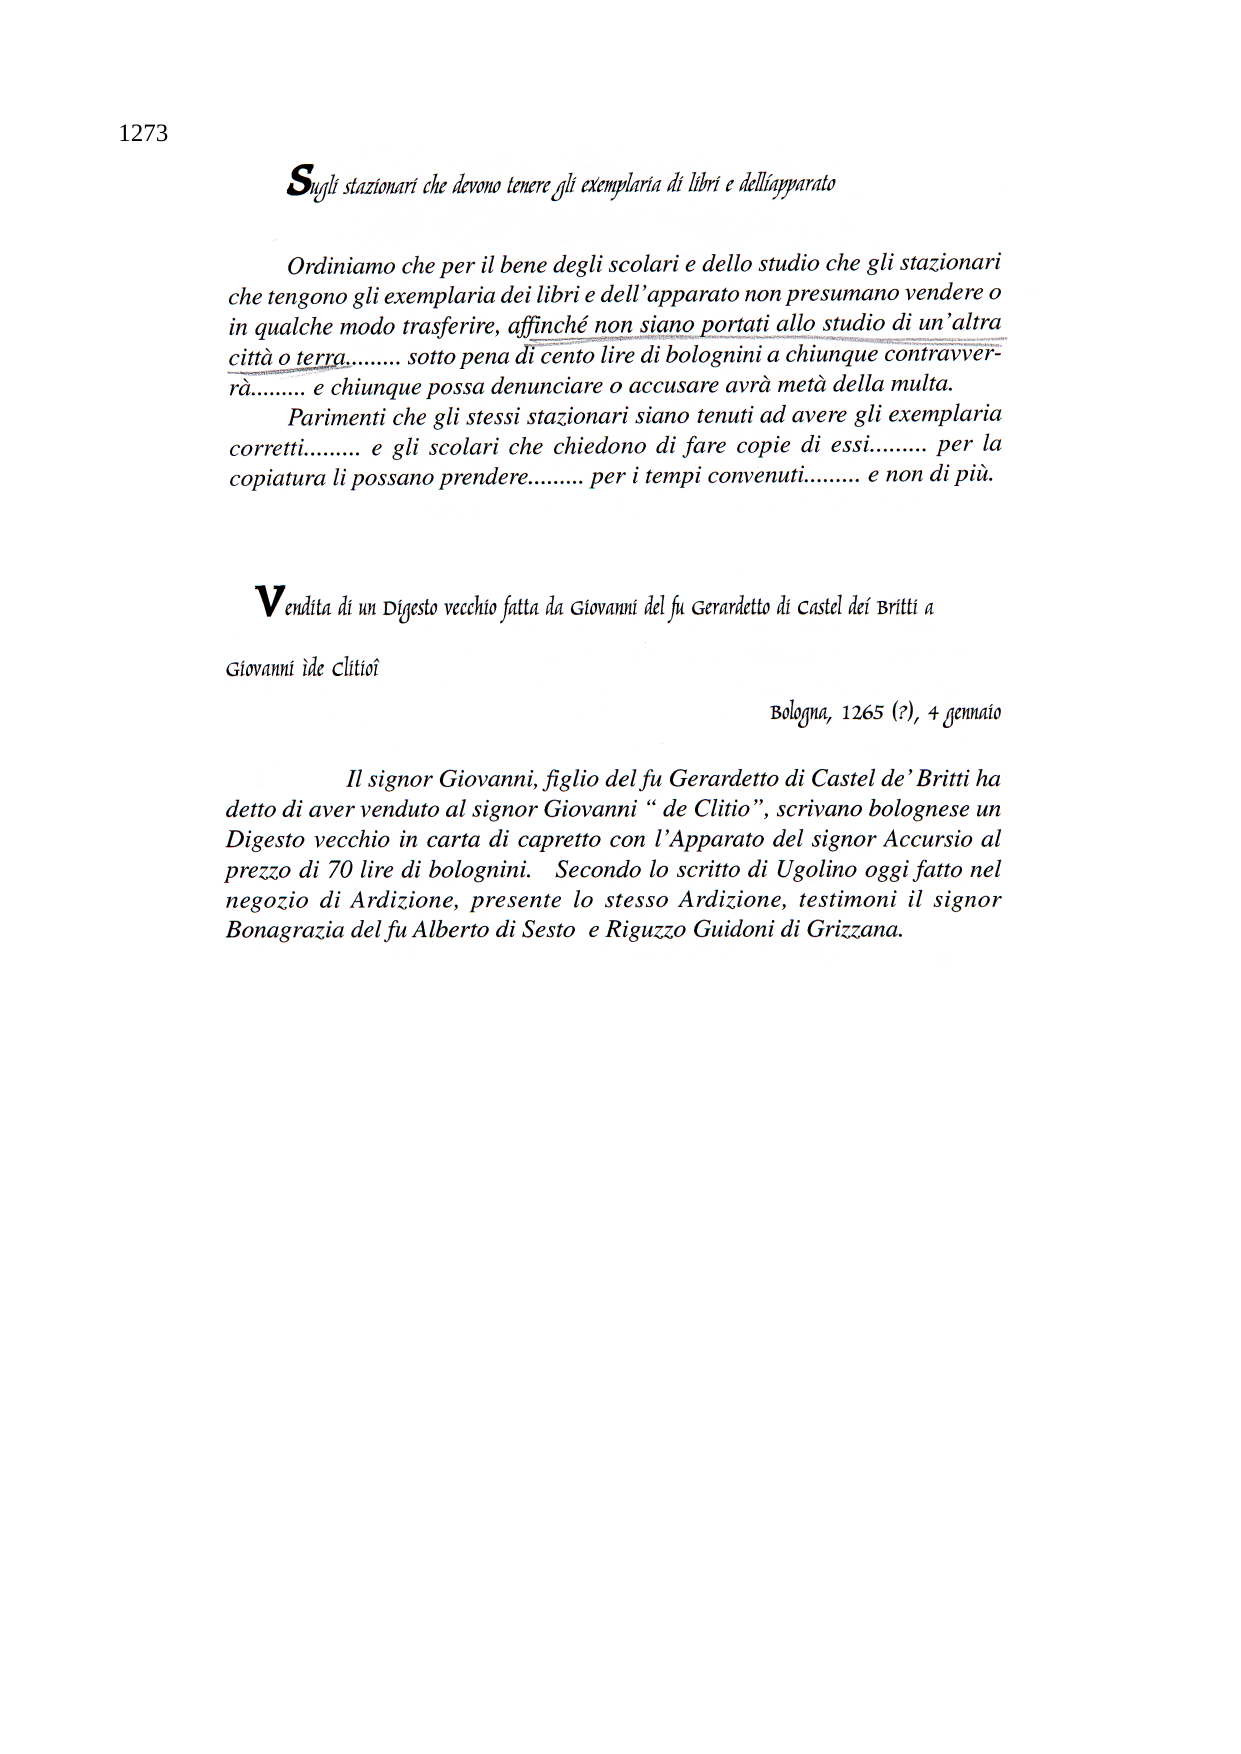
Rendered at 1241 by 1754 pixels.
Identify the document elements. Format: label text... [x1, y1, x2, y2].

text 1273 [118, 118, 1122, 147]
